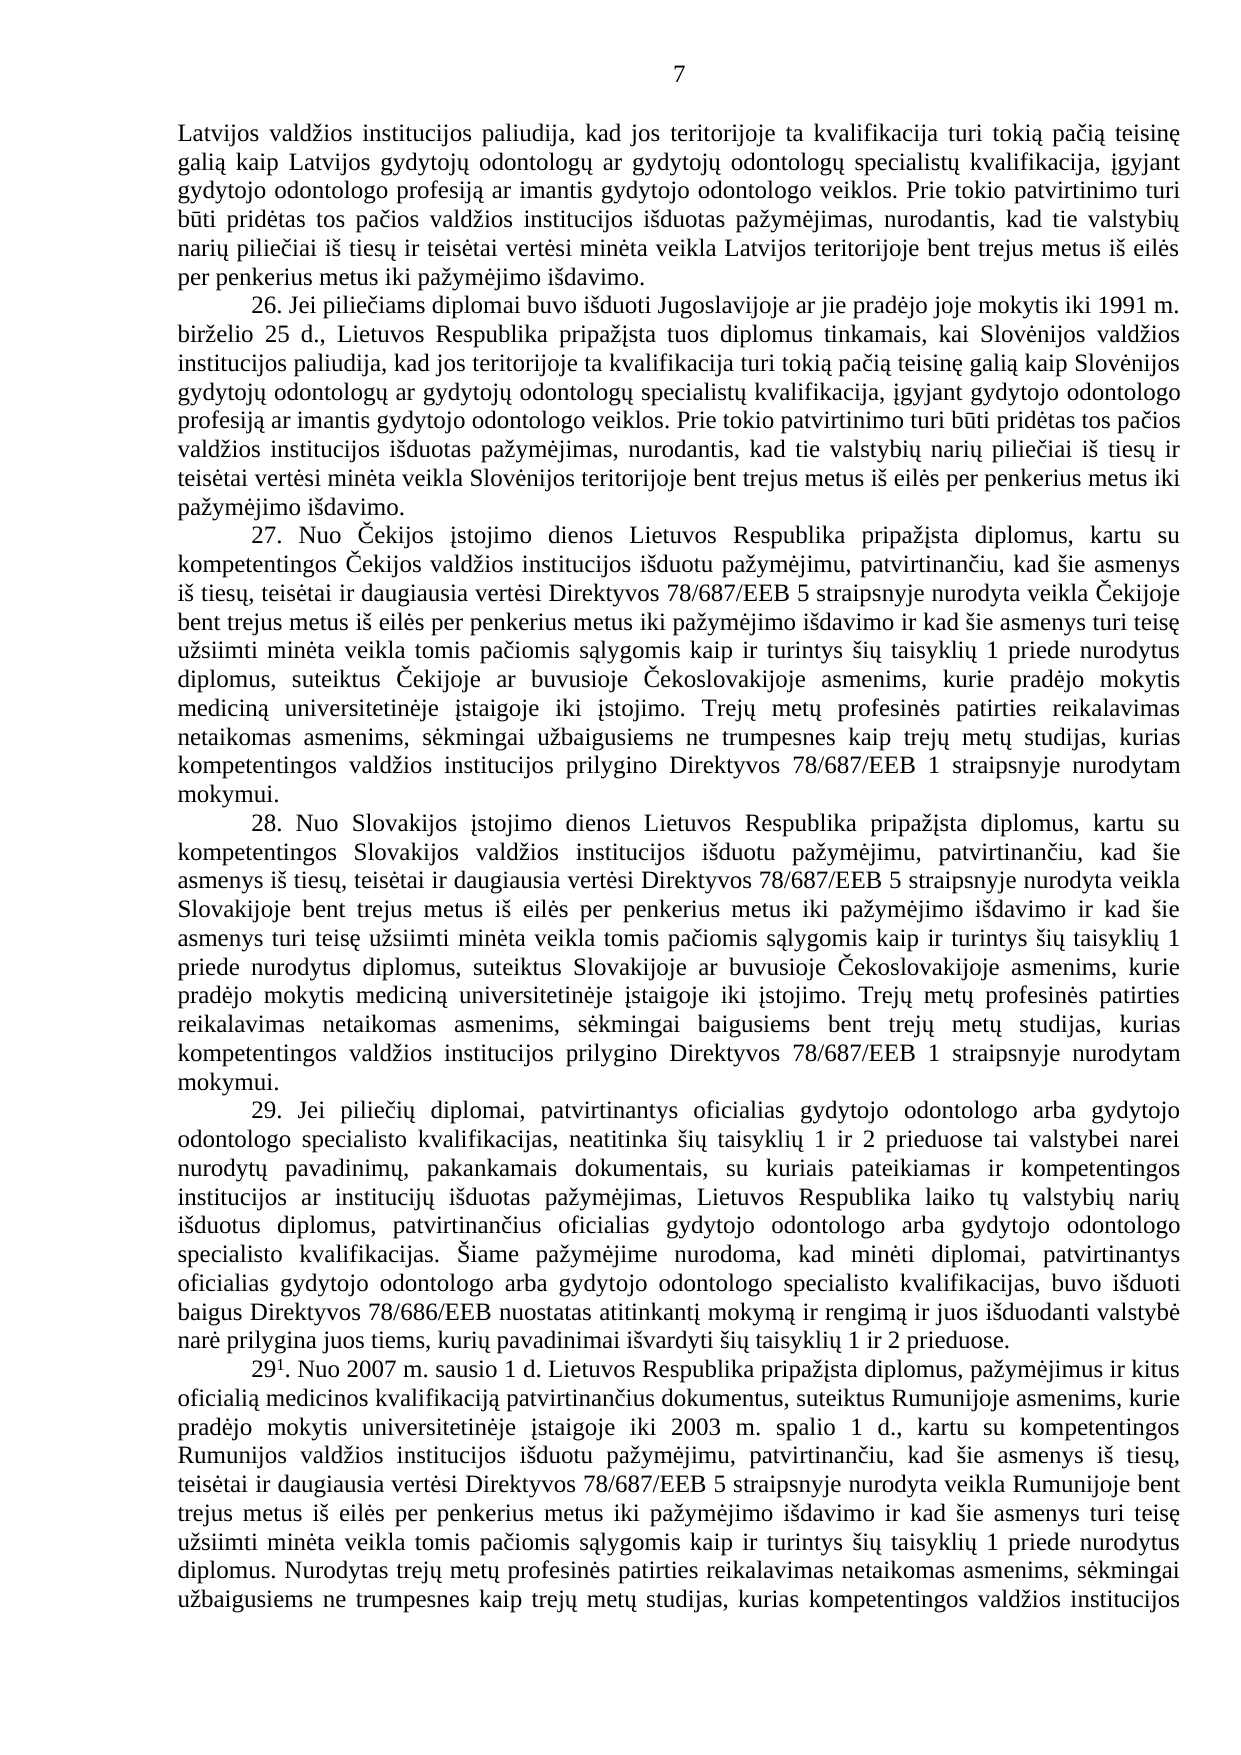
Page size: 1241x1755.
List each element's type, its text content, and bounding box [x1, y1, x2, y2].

text Latvijos valdžios institucijos paliudija, kad jos teritorijoje ta kvalifikacija turi tokią pačią teisinę galią kaip Latvijos gydytojų odontologų ar gydytojų odontologų specialistų kvalifikacija, įgyjant gydytojo odontologo profesiją ar imantis gydytojo odontologo veiklos. Prie tokio patvirtinimo turi būti pridėtas tos pačios valdžios institucijos išduotas pažymėjimas, nurodantis, kad tie valstybių narių piliečiai iš tiesų ir teisėtai vertėsi minėta veikla Latvijos teritorijoje bent trejus metus iš eilės per penkerius metus iki pažymėjimo išdavimo. [177, 118, 1181, 291]
text 26. Jei piliečiams diplomai buvo išduoti Jugoslavijoje ar jie pradėjo joje mokytis iki 1991 m. birželio 25 d., Lietuvos Respublika pripažįsta tuos diplomus tinkamais, kai Slovėnijos valdžios institucijos paliudija, kad jos teritorijoje ta kvalifikacija turi tokią pačią teisinę galią kaip Slovėnijos gydytojų odontologų ar gydytojų odontologų specialistų kvalifikacija, įgyjant gydytojo odontologo profesiją ar imantis gydytojo odontologo veiklos. Prie tokio patvirtinimo turi būti pridėtas tos pačios valdžios institucijos išduotas pažymėjimas, nurodantis, kad tie valstybių narių piliečiai iš tiesų ir teisėtai vertėsi minėta veikla Slovėnijos teritorijoje bent trejus metus iš eilės per penkerius metus iki pažymėjimo išdavimo. [177, 291, 1181, 521]
text 27. Nuo Čekijos įstojimo dienos Lietuvos Respublika pripažįsta diplomus, kartu su kompetentingos Čekijos valdžios institucijos išduotu pažymėjimu, patvirtinančiu, kad šie asmenys iš tiesų, teisėtai ir daugiausia vertėsi Direktyvos 78/687/EEB 5 straipsnyje nurodyta veikla Čekijoje bent trejus metus iš eilės per penkerius metus iki pažymėjimo išdavimo ir kad šie asmenys turi teisę užsiimti minėta veikla tomis pačiomis sąlygomis kaip ir turintys šių taisyklių 1 priede nurodytus diplomus, suteiktus Čekijoje ar buvusioje Čekoslovakijoje asmenims, kurie pradėjo mokytis mediciną universitetinėje įstaigoje iki įstojimo. Trejų metų profesinės patirties reikalavimas netaikomas asmenims, sėkmingai užbaigusiems ne trumpesnes kaip trejų metų studijas, kurias kompetentingos valdžios institucijos prilygino Direktyvos 78/687/EEB 1 straipsnyje nurodytam mokymui. [177, 521, 1181, 808]
text 29. Jei piliečių diplomai, patvirtinantys oficialias gydytojo odontologo arba gydytojo odontologo specialisto kvalifikacijas, neatitinka šių taisyklių 1 ir 2 prieduose tai valstybei narei nurodytų pavadinimų, pakankamais dokumentais, su kuriais pateikiamas ir kompetentingos institucijos ar institucijų išduotas pažymėjimas, Lietuvos Respublika laiko tų valstybių narių išduotus diplomus, patvirtinančius oficialias gydytojo odontologo arba gydytojo odontologo specialisto kvalifikacijas. Šiame pažymėjime nurodoma, kad minėti diplomai, patvirtinantys oficialias gydytojo odontologo arba gydytojo odontologo specialisto kvalifikacijas, buvo išduoti baigus Direktyvos 78/686/EEB nuostatas atitinkantį mokymą ir rengimą ir juos išduodanti valstybė narė prilygina juos tiems, kurių pavadinimai išvardyti šių taisyklių 1 ir 2 prieduose. [177, 1096, 1181, 1354]
text 28. Nuo Slovakijos įstojimo dienos Lietuvos Respublika pripažįsta diplomus, kartu su kompetentingos Slovakijos valdžios institucijos išduotu pažymėjimu, patvirtinančiu, kad šie asmenys iš tiesų, teisėtai ir daugiausia vertėsi Direktyvos 78/687/EEB 5 straipsnyje nurodyta veikla Slovakijoje bent trejus metus iš eilės per penkerius metus iki pažymėjimo išdavimo ir kad šie asmenys turi teisę užsiimti minėta veikla tomis pačiomis sąlygomis kaip ir turintys šių taisyklių 1 priede nurodytus diplomus, suteiktus Slovakijoje ar buvusioje Čekoslovakijoje asmenims, kurie pradėjo mokytis mediciną universitetinėje įstaigoje iki įstojimo. Trejų metų profesinės patirties reikalavimas netaikomas asmenims, sėkmingai baigusiems bent trejų metų studijas, kurias kompetentingos valdžios institucijos prilygino Direktyvos 78/687/EEB 1 straipsnyje nurodytam mokymui. [177, 808, 1181, 1096]
text 291. Nuo 2007 m. sausio 1 d. Lietuvos Respublika pripažįsta diplomus, pažymėjimus ir kitus oficialią medicinos kvalifikaciją patvirtinančius dokumentus, suteiktus Rumunijoje asmenims, kurie pradėjo mokytis universitetinėje įstaigoje iki 2003 m. spalio 1 d., kartu su kompetentingos Rumunijos valdžios institucijos išduotu pažymėjimu, patvirtinančiu, kad šie asmenys iš tiesų, teisėtai ir daugiausia vertėsi Direktyvos 78/687/EEB 5 straipsnyje nurodyta veikla Rumunijoje bent trejus metus iš eilės per penkerius metus iki pažymėjimo išdavimo ir kad šie asmenys turi teisę užsiimti minėta veikla tomis pačiomis sąlygomis kaip ir turintys šių taisyklių 1 priede nurodytus diplomus. Nurodytas trejų metų profesinės patirties reikalavimas netaikomas asmenims, sėkmingai užbaigusiems ne trumpesnes kaip trejų metų studijas, kurias kompetentingos valdžios institucijos [177, 1354, 1181, 1613]
